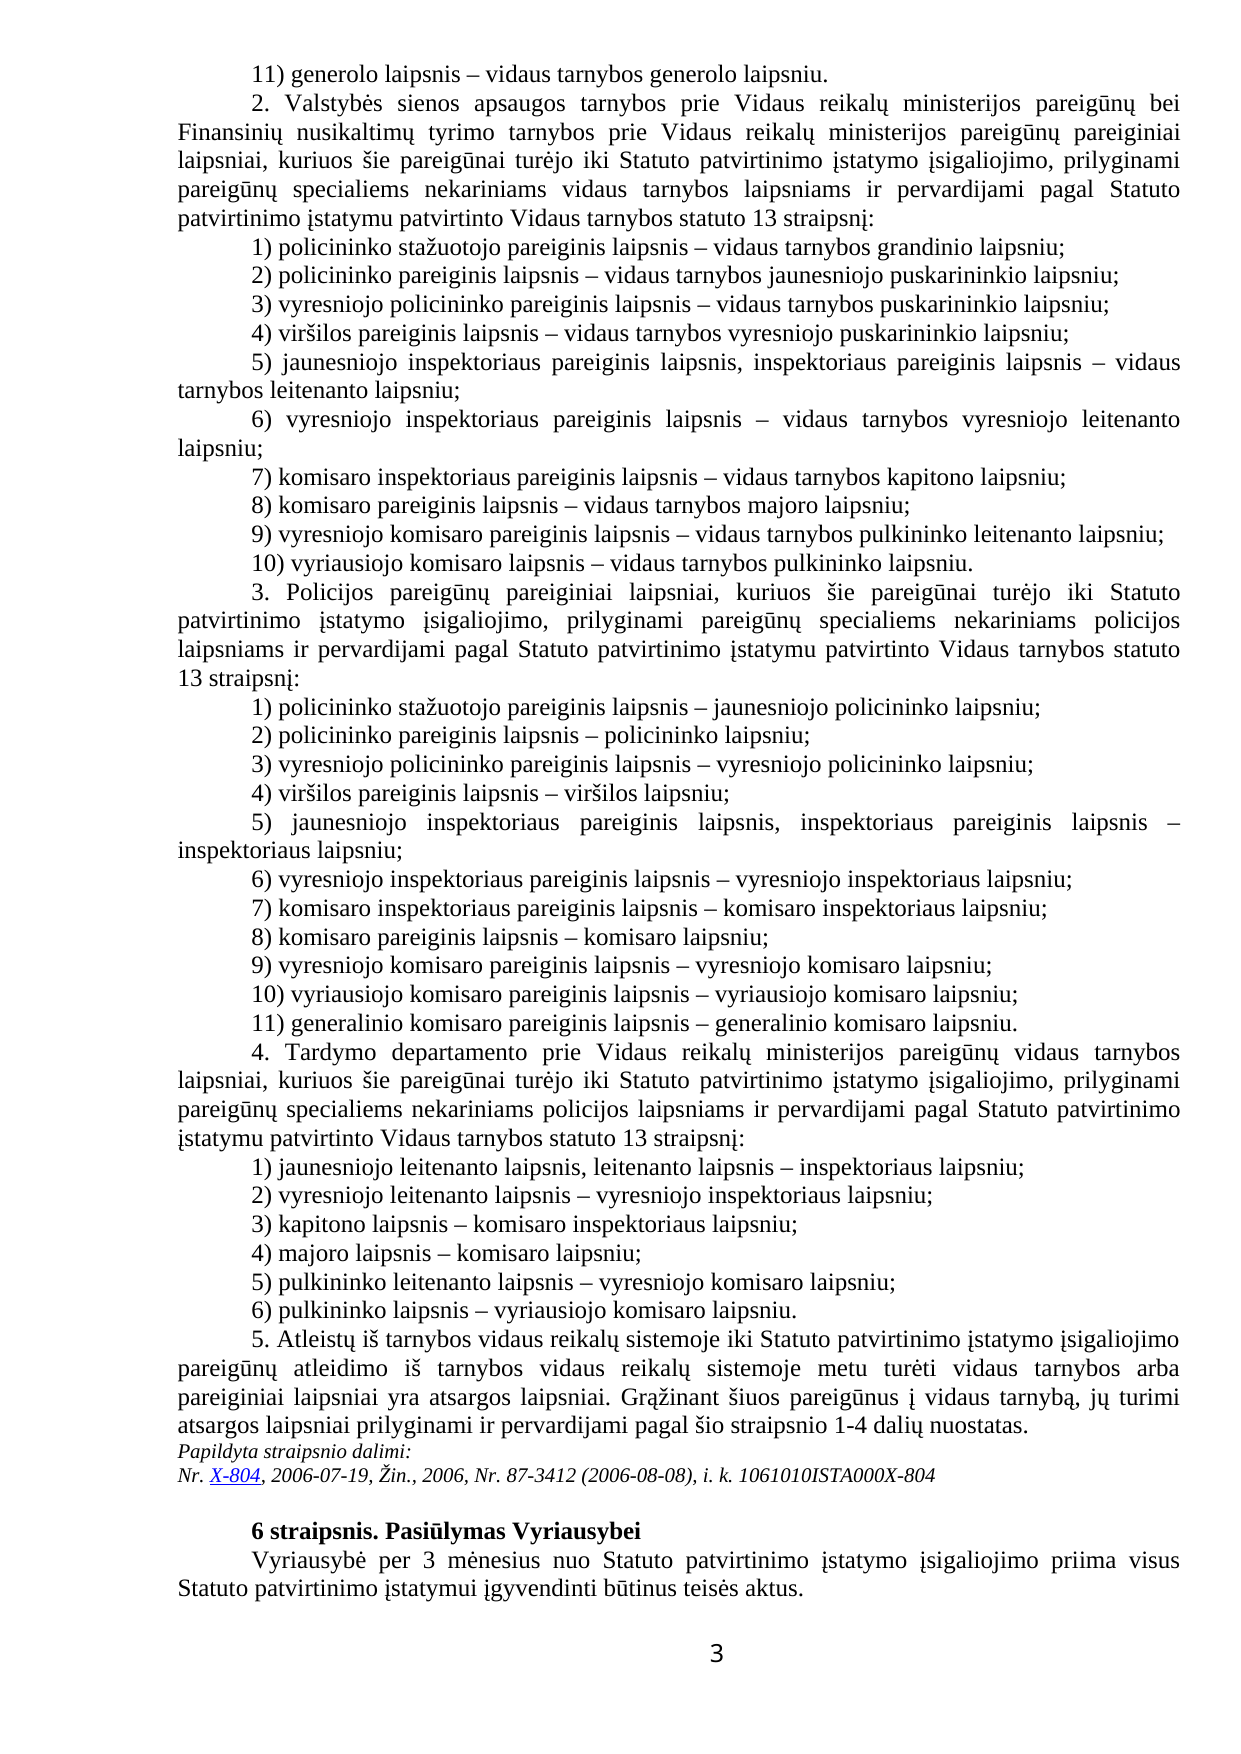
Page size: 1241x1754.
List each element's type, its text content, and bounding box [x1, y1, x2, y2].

text Papildyta straipsnio dalimi: [177, 1439, 1181, 1463]
text 7) komisaro inspektoriaus pareiginis laipsnis – komisaro inspektoriaus laipsniu; [177, 893, 1181, 922]
text 10) vyriausiojo komisaro laipsnis – vidaus tarnybos pulkininko laipsniu. [177, 548, 1181, 577]
text 8) komisaro pareiginis laipsnis – vidaus tarnybos majoro laipsniu; [177, 490, 1181, 519]
text 7) komisaro inspektoriaus pareiginis laipsnis – vidaus tarnybos kapitono laipsniu; [177, 462, 1181, 490]
text 1) policininko stažuotojo pareiginis laipsnis – jaunesniojo policininko laipsniu; [177, 692, 1181, 720]
text 3) vyresniojo policininko pareiginis laipsnis – vidaus tarnybos puskarininkio laipsniu; [177, 289, 1181, 318]
text Nr. X-804, 2006-07-19, Žin., 2006, Nr. 87-3412 (2006-08-08), i. k. 1061010ISTA000X-804 [177, 1463, 1181, 1487]
text 4) viršilos pareiginis laipsnis – viršilos laipsniu; [177, 778, 1181, 807]
text 2) vyresniojo leitenanto laipsnis – vyresniojo inspektoriaus laipsniu; [177, 1180, 1181, 1209]
text 4) viršilos pareiginis laipsnis – vidaus tarnybos vyresniojo puskarininkio laipsniu; [177, 318, 1181, 347]
text 10) vyriausiojo komisaro pareiginis laipsnis – vyriausiojo komisaro laipsniu; [177, 979, 1181, 1008]
text 9) vyresniojo komisaro pareiginis laipsnis – vyresniojo komisaro laipsniu; [177, 950, 1181, 979]
text Vyriausybė per 3 mėnesius nuo Statuto patvirtinimo įstatymo įsigaliojimo priima visus Statuto patvirtinimo įstatymui įgyvendinti būtinus teisės aktus. [177, 1545, 1181, 1602]
text 6) vyresniojo inspektoriaus pareiginis laipsnis – vidaus tarnybos vyresniojo leitenanto laipsniu; [177, 404, 1181, 462]
text 4) majoro laipsnis – komisaro laipsniu; [177, 1238, 1181, 1267]
text 6 straipsnis. Pasiūlymas Vyriausybei [177, 1516, 1181, 1545]
text 2. Valstybės sienos apsaugos tarnybos prie Vidaus reikalų ministerijos pareigūnų bei Finansinių nusikaltimų tyrimo tarnybos prie Vidaus reikalų ministerijos pareigūnų pareiginiai laipsniai, kuriuos šie pareigūnai turėjo iki Statuto patvirtinimo įstatymo įsigaliojimo, prilyginami pareigūnų specialiems nekariniams vidaus tarnybos laipsniams ir pervardijami pagal Statuto patvirtinimo įstatymu patvirtinto Vidaus tarnybos statuto 13 straipsnį: [177, 88, 1181, 232]
text 5) jaunesniojo inspektoriaus pareiginis laipsnis, inspektoriaus pareiginis laipsnis – vidaus tarnybos leitenanto laipsniu; [177, 347, 1181, 404]
text 4. Tardymo departamento prie Vidaus reikalų ministerijos pareigūnų vidaus tarnybos laipsniai, kuriuos šie pareigūnai turėjo iki Statuto patvirtinimo įstatymo įsigaliojimo, prilyginami pareigūnų specialiems nekariniams policijos laipsniams ir pervardijami pagal Statuto patvirtinimo įstatymu patvirtinto Vidaus tarnybos statuto 13 straipsnį: [177, 1037, 1181, 1152]
text 5) pulkininko leitenanto laipsnis – vyresniojo komisaro laipsniu; [177, 1267, 1181, 1295]
text 9) vyresniojo komisaro pareiginis laipsnis – vidaus tarnybos pulkininko leitenanto laipsniu; [177, 519, 1181, 548]
text 5. Atleistų iš tarnybos vidaus reikalų sistemoje iki Statuto patvirtinimo įstatymo įsigaliojimo pareigūnų atleidimo iš tarnybos vidaus reikalų sistemoje metu turėti vidaus tarnybos arba pareiginiai laipsniai yra atsargos laipsniai. Grąžinant šiuos pareigūnus į vidaus tarnybą, jų turimi atsargos laipsniai prilyginami ir pervardijami pagal šio straipsnio 1-4 dalių nuostatas. [177, 1324, 1181, 1439]
text 6) pulkininko laipsnis – vyriausiojo komisaro laipsniu. [177, 1295, 1181, 1324]
text 3) kapitono laipsnis – komisaro inspektoriaus laipsniu; [177, 1209, 1181, 1238]
text 8) komisaro pareiginis laipsnis – komisaro laipsniu; [177, 922, 1181, 950]
text 1) jaunesniojo leitenanto laipsnis, leitenanto laipsnis – inspektoriaus laipsniu; [177, 1152, 1181, 1180]
text 11) generalinio komisaro pareiginis laipsnis – generalinio komisaro laipsniu. [177, 1008, 1181, 1037]
text 6) vyresniojo inspektoriaus pareiginis laipsnis – vyresniojo inspektoriaus laipsniu; [177, 864, 1181, 893]
text 3. Policijos pareigūnų pareiginiai laipsniai, kuriuos šie pareigūnai turėjo iki Statuto patvirtinimo įstatymo įsigaliojimo, prilyginami pareigūnų specialiems nekariniams policijos laipsniams ir pervardijami pagal Statuto patvirtinimo įstatymu patvirtinto Vidaus tarnybos statuto 13 straipsnį: [177, 577, 1181, 692]
text 2) policininko pareiginis laipsnis – vidaus tarnybos jaunesniojo puskarininkio laipsniu; [177, 260, 1181, 289]
text 5) jaunesniojo inspektoriaus pareiginis laipsnis, inspektoriaus pareiginis laipsnis – inspektoriaus laipsniu; [177, 807, 1181, 864]
text 3) vyresniojo policininko pareiginis laipsnis – vyresniojo policininko laipsniu; [177, 749, 1181, 778]
text 2) policininko pareiginis laipsnis – policininko laipsniu; [177, 720, 1181, 749]
text 11) generolo laipsnis – vidaus tarnybos generolo laipsniu. [177, 59, 1181, 88]
text 1) policininko stažuotojo pareiginis laipsnis – vidaus tarnybos grandinio laipsniu; [177, 232, 1181, 260]
